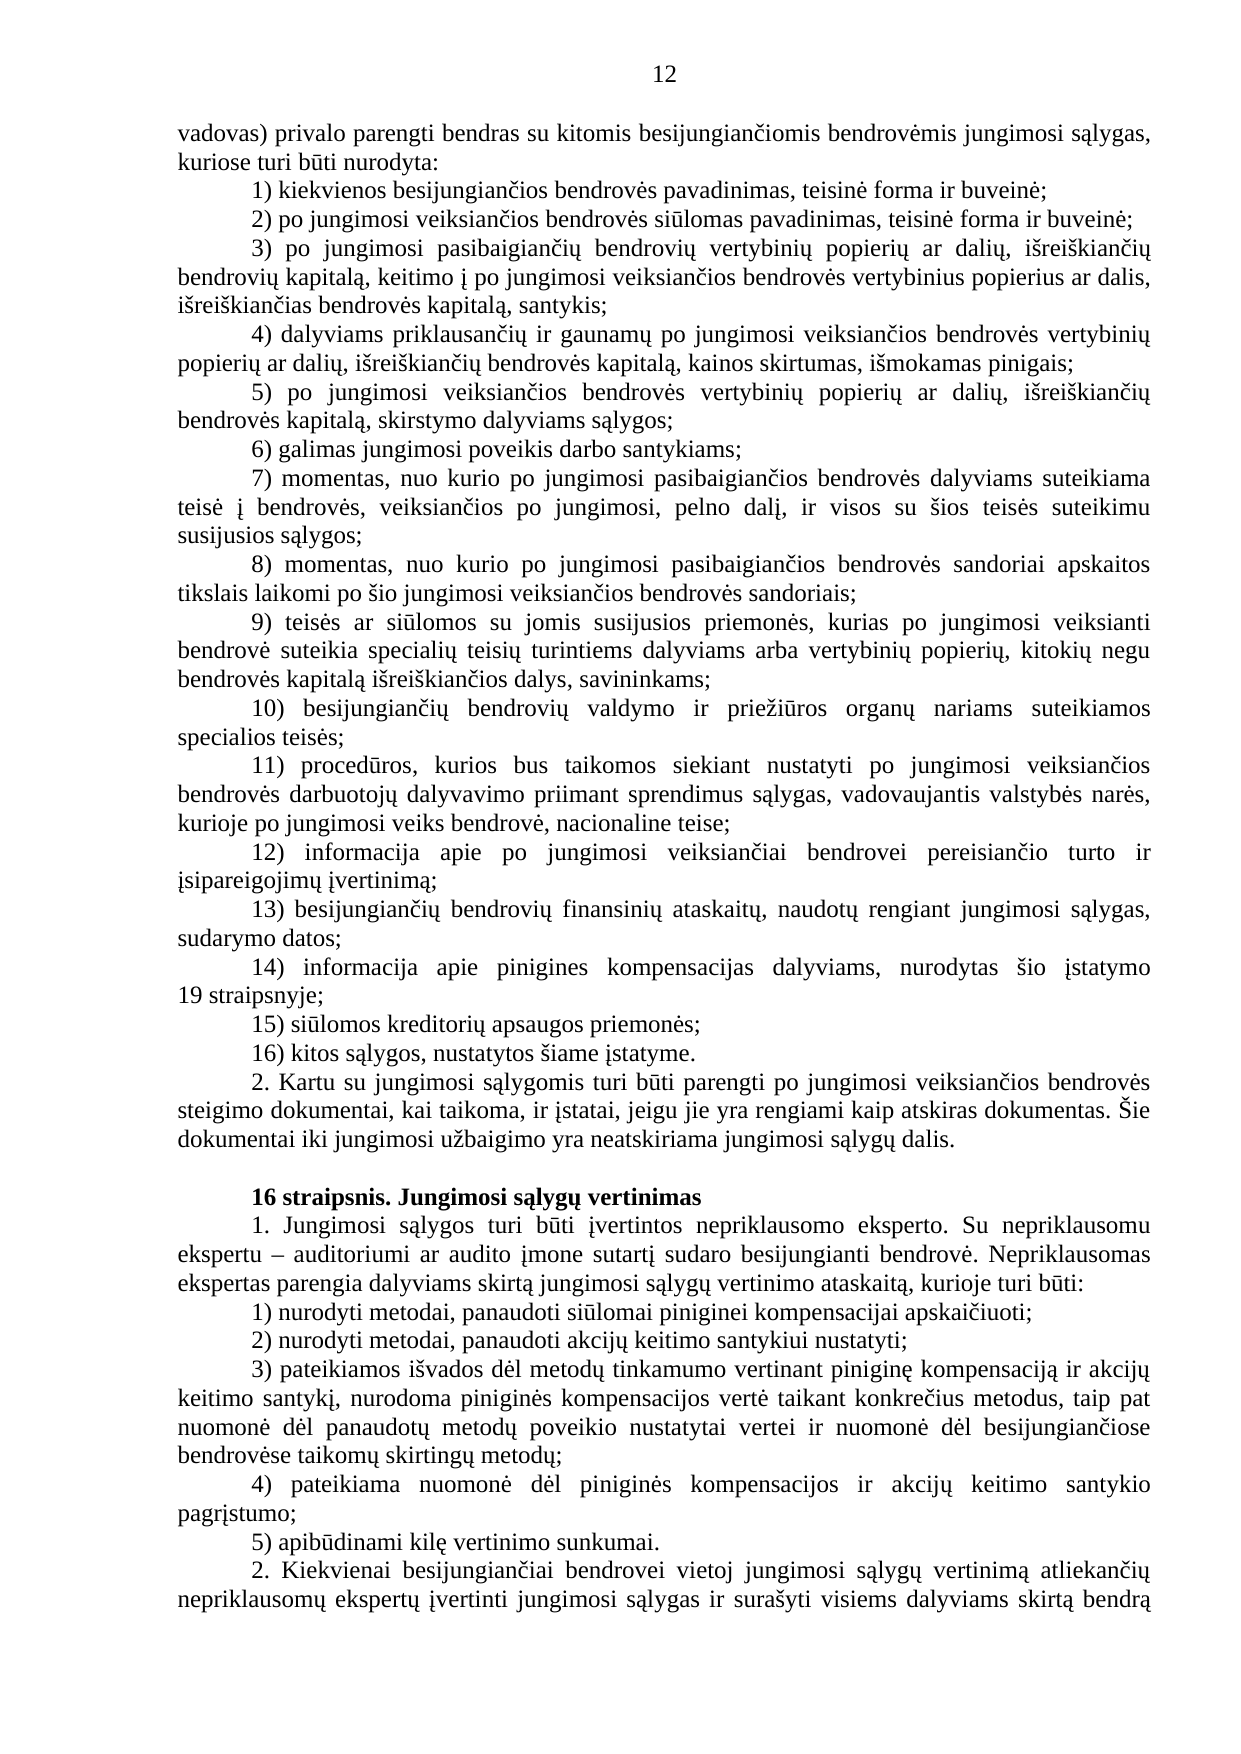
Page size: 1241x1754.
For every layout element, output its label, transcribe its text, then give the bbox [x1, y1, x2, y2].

text 9) teisės ar siūlomos su jomis susijusios priemonės, kurias po jungimosi veiksianti bendrovė suteikia specialių teisių turintiems dalyviams arba vertybinių popierių, kitokių negu bendrovės kapitalą išreiškiančios dalys, savininkams; [177, 607, 1152, 693]
text 4) dalyviams priklausančių ir gaunamų po jungimosi veiksiančios bendrovės vertybinių popierių ar dalių, išreiškiančių bendrovės kapitalą, kainos skirtumas, išmokamas pinigais; [177, 319, 1152, 377]
text 8) momentas, nuo kurio po jungimosi pasibaigiančios bendrovės sandoriai apskaitos tikslais laikomi po šio jungimosi veiksiančios bendrovės sandoriais; [177, 549, 1152, 607]
text 6) galimas jungimosi poveikis darbo santykiams; [177, 434, 1152, 463]
text 3) po jungimosi pasibaigiančių bendrovių vertybinių popierių ar dalių, išreiškiančių bendrovių kapitalą, keitimo į po jungimosi veiksiančios bendrovės vertybinius popierius ar dalis, išreiškiančias bendrovės kapitalą, santykis; [177, 233, 1152, 319]
text 14) informacija apie pinigines kompensacijas dalyviams, nurodytas šio įstatymo 19 straipsnyje; [177, 952, 1152, 1009]
text 5) apibūdinami kilę vertinimo sunkumai. [177, 1527, 1152, 1556]
text 16 straipsnis. Jungimosi sąlygų vertinimas [177, 1182, 1152, 1211]
text 3) pateikiamos išvados dėl metodų tinkamumo vertinant piniginę kompensaciją ir akcijų keitimo santykį, nurodoma piniginės kompensacijos vertė taikant konkrečius metodus, taip pat nuomonė dėl panaudotų metodų poveikio nustatytai vertei ir nuomonė dėl besijungiančiose bendrovėse taikomų skirtingų metodų; [177, 1354, 1152, 1469]
text 1. Jungimosi sąlygos turi būti įvertintos nepriklausomo eksperto. Su nepriklausomu ekspertu – auditoriumi ar audito įmone sutartį sudaro besijungianti bendrovė. Nepriklausomas ekspertas parengia dalyviams skirtą jungimosi sąlygų vertinimo ataskaitą, kurioje turi būti: [177, 1211, 1152, 1297]
text 2. Kartu su jungimosi sąlygomis turi būti parengti po jungimosi veiksiančios bendrovės steigimo dokumentai, kai taikoma, ir įstatai, jeigu jie yra rengiami kaip atskiras dokumentas. Šie dokumentai iki jungimosi užbaigimo yra neatskiriama jungimosi sąlygų dalis. [177, 1067, 1152, 1153]
text 4) pateikiama nuomonė dėl piniginės kompensacijos ir akcijų keitimo santykio pagrįstumo; [177, 1469, 1152, 1527]
text 2) po jungimosi veiksiančios bendrovės siūlomas pavadinimas, teisinė forma ir buveinė; [177, 204, 1152, 233]
text vadovas) privalo parengti bendras su kitomis besijungiančiomis bendrovėmis jungimosi sąlygas, kuriose turi būti nurodyta: [177, 118, 1152, 176]
text 1) nurodyti metodai, panaudoti siūlomai piniginei kompensacijai apskaičiuoti; [177, 1297, 1152, 1326]
text 12) informacija apie po jungimosi veiksiančiai bendrovei pereisiančio turto ir įsipareigojimų įvertinimą; [177, 837, 1152, 894]
text 1) kiekvienos besijungiančios bendrovės pavadinimas, teisinė forma ir buveinė; [177, 176, 1152, 204]
text 15) siūlomos kreditorių apsaugos priemonės; [177, 1009, 1152, 1038]
text 10) besijungiančių bendrovių valdymo ir priežiūros organų nariams suteikiamos specialios teisės; [177, 693, 1152, 751]
text 2) nurodyti metodai, panaudoti akcijų keitimo santykiui nustatyti; [177, 1326, 1152, 1354]
text 11) procedūros, kurios bus taikomos siekiant nustatyti po jungimosi veiksiančios bendrovės darbuotojų dalyvavimo priimant sprendimus sąlygas, vadovaujantis valstybės narės, kurioje po jungimosi veiks bendrovė, nacionaline teise; [177, 751, 1152, 837]
text 7) momentas, nuo kurio po jungimosi pasibaigiančios bendrovės dalyviams suteikiama teisė į bendrovės, veiksiančios po jungimosi, pelno dalį, ir visos su šios teisės suteikimu susijusios sąlygos; [177, 463, 1152, 549]
text 5) po jungimosi veiksiančios bendrovės vertybinių popierių ar dalių, išreiškiančių bendrovės kapitalą, skirstymo dalyviams sąlygos; [177, 377, 1152, 434]
text 13) besijungiančių bendrovių finansinių ataskaitų, naudotų rengiant jungimosi sąlygas, sudarymo datos; [177, 894, 1152, 952]
text 16) kitos sąlygos, nustatytos šiame įstatyme. [177, 1038, 1152, 1067]
text 2. Kiekvienai besijungiančiai bendrovei vietoj jungimosi sąlygų vertinimą atliekančių nepriklausomų ekspertų įvertinti jungimosi sąlygas ir surašyti visiems dalyviams skirtą bendrą [177, 1556, 1152, 1613]
